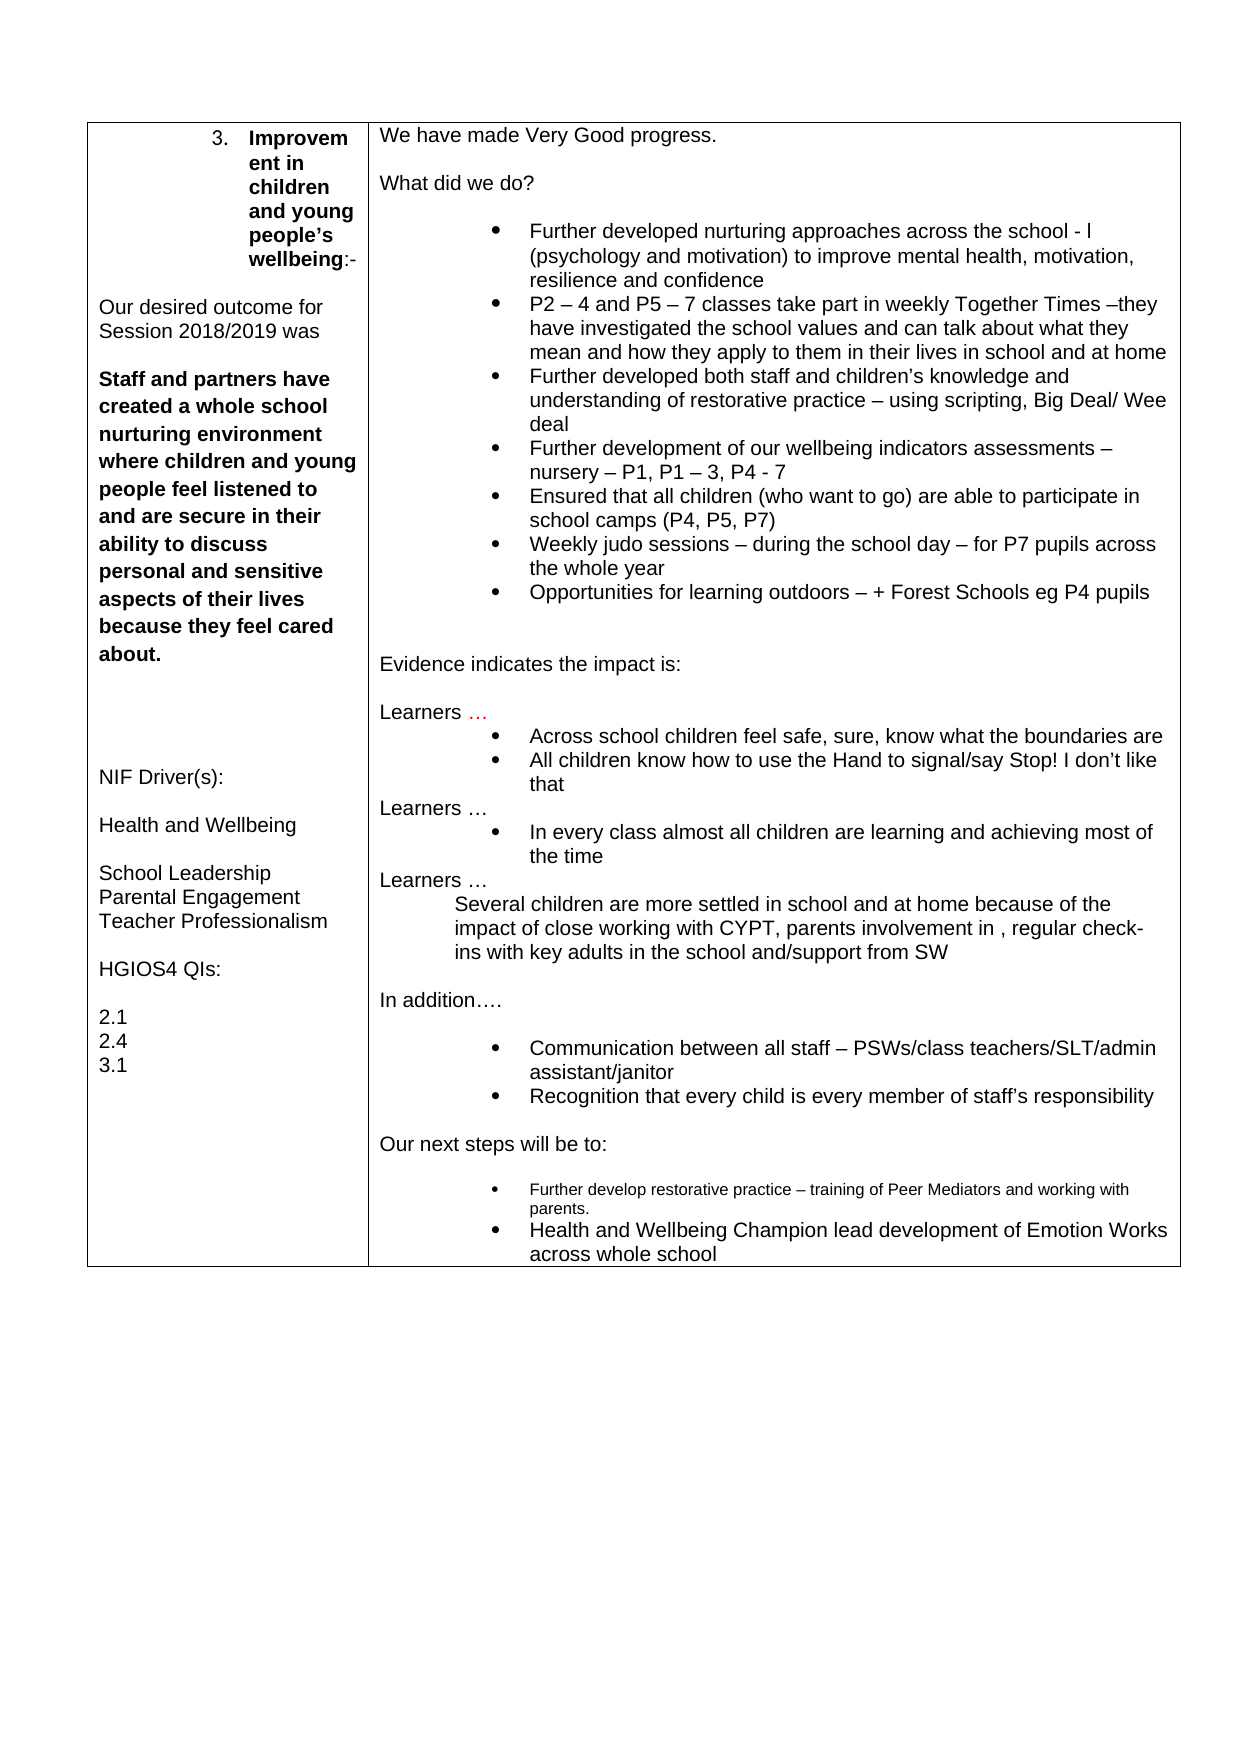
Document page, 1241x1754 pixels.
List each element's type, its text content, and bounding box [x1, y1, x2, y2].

table_header Improvement in children and young people’s wellbeing:- Our desired outcome for Session 2018/2019 was Staff and partners have created a whole school nurturing environment where children and young people feel listened to and are secure in their ability to discuss personal and sensitive aspects of their lives because they feel cared about. NIF Driver(s): Health and Wellbeing School Leadership Parental Engagement Teacher Professionalism HGIOS4 QIs: 2.1 2.4 3.1 [88, 123, 368, 1266]
table_header We have made Very Good progress. What did we do? Further developed nurturing approaches across the school - l (psychology and motivation) to improve mental health, motivation, resilience and confidence P2 – 4 and P5 – 7 classes take part in weekly Together Times –they have investigated the school values and can talk about what they mean and how they apply to them in their lives in school and at home Further developed both staff and children’s knowledge and understanding of restorative practice – using scripting, Big Deal/ Wee deal Further development of our wellbeing indicators assessments – nursery – P1, P1 – 3, P4 - 7 Ensured that all children (who want to go) are able to participate in school camps (P4, P5, P7) Weekly judo sessions – during the school day – for P7 pupils across the whole year Opportunities for learning outdoors – + Forest Schools eg P4 pupils Evidence indicates the impact is: Learners … Across school children feel safe, sure, know what the boundaries are All children know how to use the Hand to signal/say Stop! I don’t like that Learners … In every class almost all children are learning and achieving most of the time Learners … Several children are more settled in school and at home because of the impact of close working with CYPT, parents involvement in , regular check-ins with key adults in the school and/support from SW In addition…. Communication between all staff – PSWs/class teachers/SLT/admin assistant/janitor Recognition that every child is every member of staff’s responsibility Our next steps will be to: Further develop restorative practice – training of Peer Mediators and working with parents. Health and Wellbeing Champion lead development of Emotion Works across whole school [369, 123, 1180, 1266]
